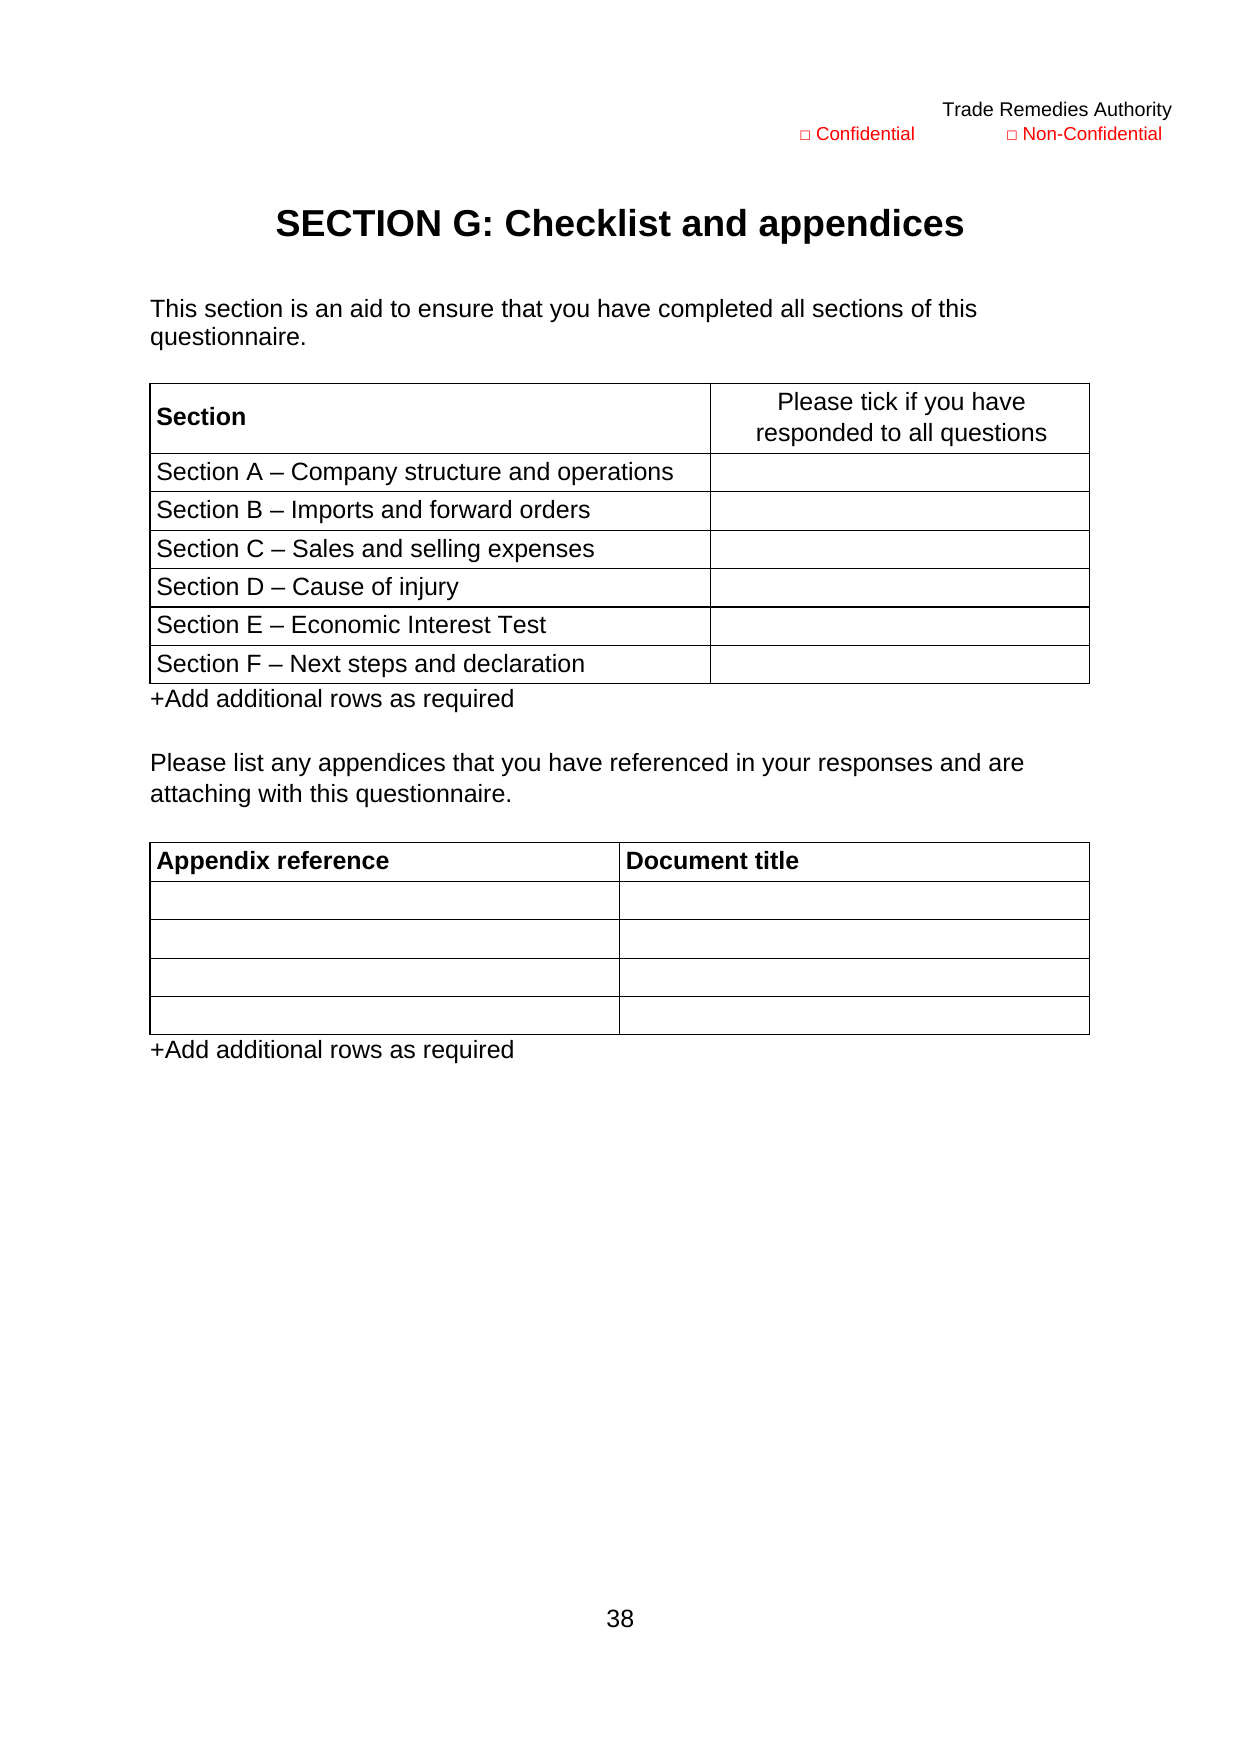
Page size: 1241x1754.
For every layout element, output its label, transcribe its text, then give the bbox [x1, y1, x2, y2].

text +Add additional rows as required [150, 1035, 1090, 1064]
table_cell [711, 608, 1089, 645]
table_cell [711, 454, 1089, 491]
table_cell Section E – Economic Interest Test [151, 608, 710, 645]
table_cell Section B – Imports and forward orders [151, 492, 710, 529]
table_cell Section A – Company structure and operations [151, 454, 710, 491]
table_cell [711, 492, 1089, 529]
table_cell [620, 997, 1089, 1034]
table_cell [151, 882, 619, 919]
table_cell Section C – Sales and selling expenses [151, 531, 710, 568]
text Please list any appendices that you have referenced in your responses and are attaching with this questionnaire. [150, 747, 1090, 808]
table_cell Section F – Next steps and declaration [151, 646, 710, 683]
text This section is an aid to ensure that you have completed all sections of this questionnaire. [150, 294, 1090, 351]
table_cell [711, 569, 1089, 606]
table_cell [711, 646, 1089, 683]
table_cell [620, 959, 1089, 996]
table_header Appendix reference [151, 843, 619, 881]
table_cell [151, 920, 619, 957]
table_header Document title [620, 843, 1089, 881]
table_header Please tick if you have responded to all questions [711, 384, 1089, 453]
table_cell [620, 920, 1089, 957]
subtitle SECTION G: Checklist and appendices [150, 201, 1090, 244]
table_cell [620, 882, 1089, 919]
table_cell [151, 959, 619, 996]
table_cell [711, 531, 1089, 568]
table_cell Section D – Cause of injury [151, 569, 710, 606]
table_cell [151, 997, 619, 1034]
table_header Section [151, 384, 710, 453]
text +Add additional rows as required [150, 684, 1090, 713]
